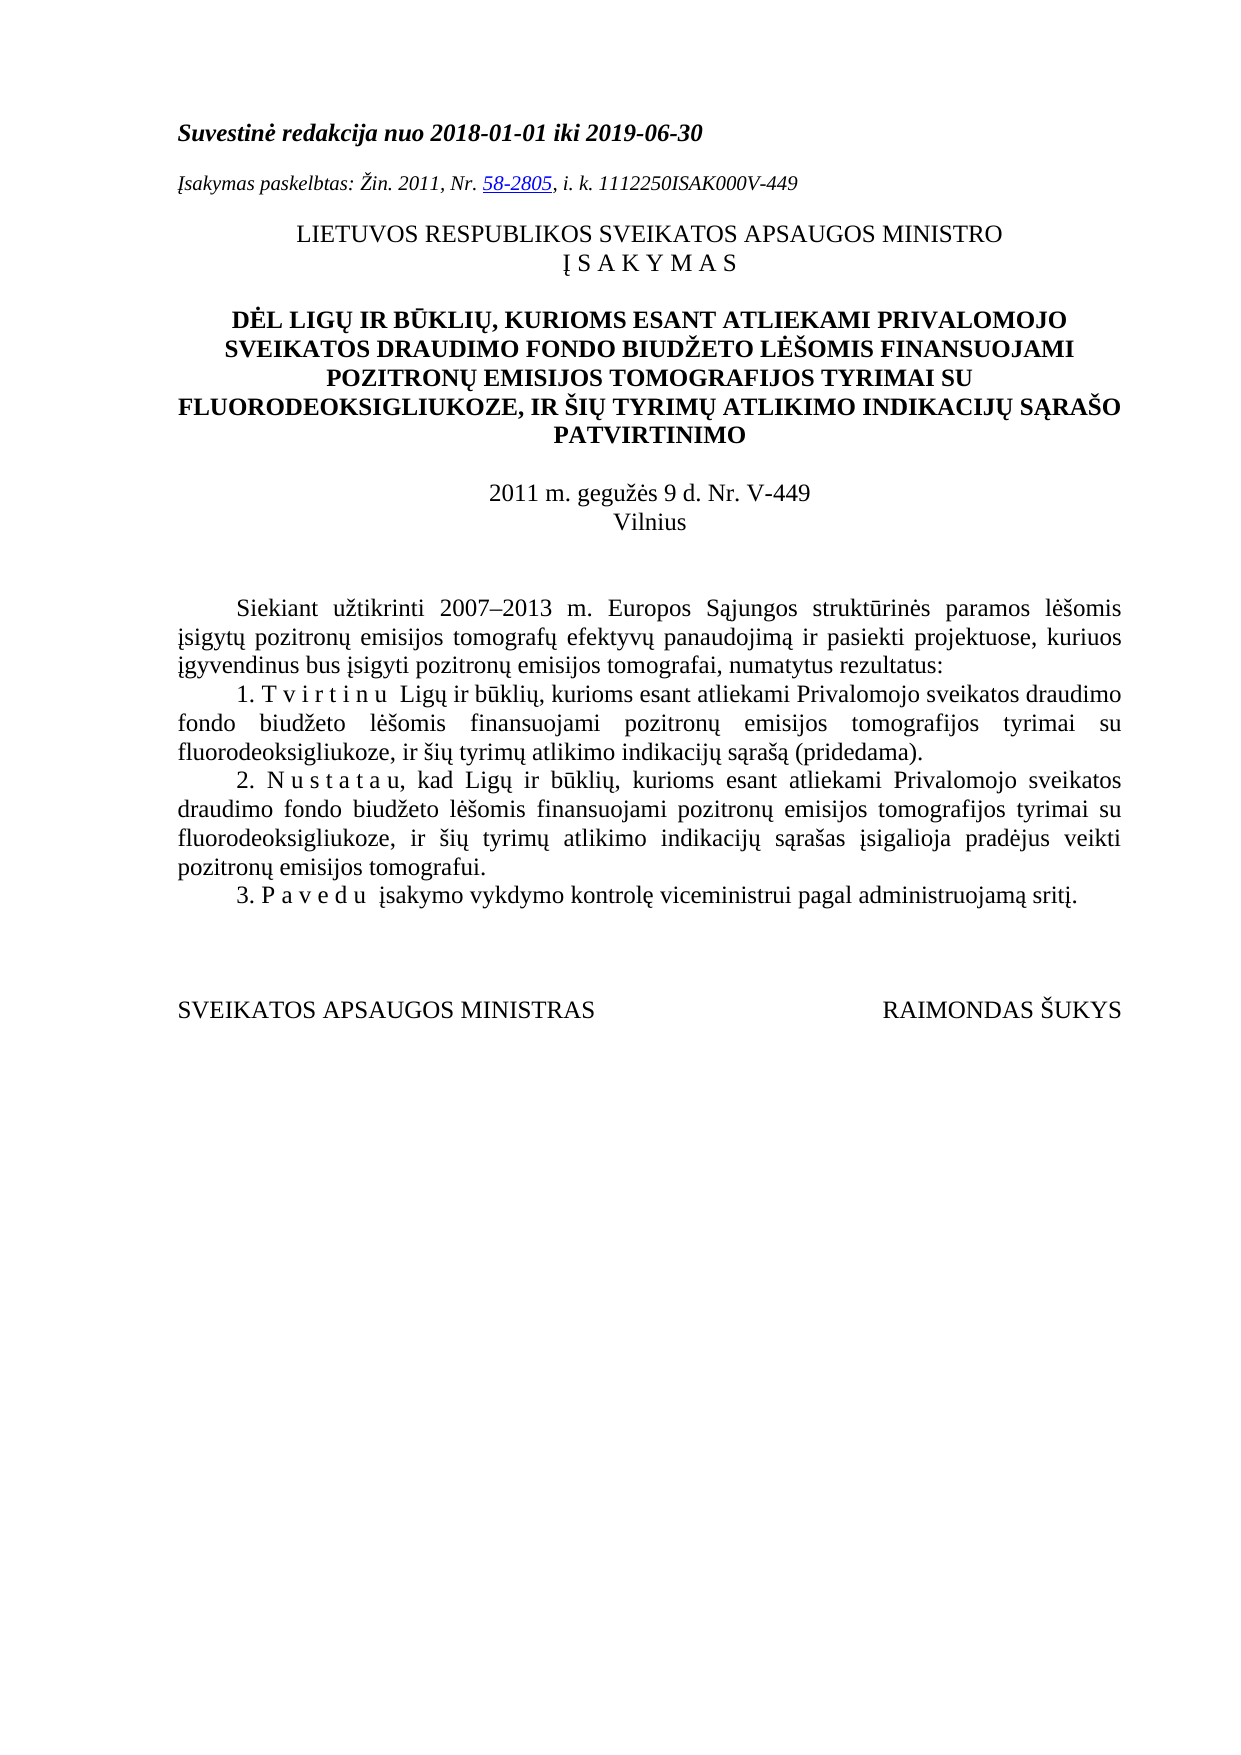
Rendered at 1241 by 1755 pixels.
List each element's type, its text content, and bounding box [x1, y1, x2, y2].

text DĖL LIGŲ IR BŪKLIŲ, KURIOMS ESANT ATLIEKAMI PRIVALOMOJO SVEIKATOS DRAUDIMO FONDO BIUDŽETO LĖŠOMIS FINANSUOJAMI POZITRONŲ EMISIJOS TOMOGRAFIJOS TYRIMAI SU FLUORODEOKSIGLIUKOZE, IR ŠIŲ TYRIMŲ ATLIKIMO INDIKACIJŲ SĄRAŠO PATVIRTINIMO [177, 305, 1122, 449]
text 2011 m. gegužės 9 d. Nr. V-449 [177, 478, 1122, 507]
text 2. Nustatau, kad Ligų ir būklių, kurioms esant atliekami Privalomojo sveikatos draudimo fondo biudžeto lėšomis finansuojami pozitronų emisijos tomografijos tyrimai su fluorodeoksigliukoze, ir šių tyrimų atlikimo indikacijų sąrašas įsigalioja pradėjus veikti pozitronų emisijos tomografui. [177, 765, 1122, 880]
text Suvestinė redakcija nuo 2018-01-01 iki 2019-06-30 [177, 118, 1122, 147]
text 3. Pavedu įsakymo vykdymo kontrolę viceministrui pagal administruojamą sritį. [177, 880, 1122, 909]
text SVEIKATOS APSAUGOS MINISTRAS RAIMONDAS ŠUKYS [177, 995, 1122, 1024]
text LIETUVOS RESPUBLIKOS SVEIKATOS APSAUGOS MINISTRO [177, 219, 1122, 248]
text Vilnius [177, 507, 1122, 535]
text Įsakymas paskelbtas: Žin. 2011, Nr. 58-2805, i. k. 1112250ISAK000V-449 [177, 171, 1122, 195]
text ĮSAKYMAS [177, 248, 1122, 277]
text Siekiant užtikrinti 2007–2013 m. Europos Sąjungos struktūrinės paramos lėšomis įsigytų pozitronų emisijos tomografų efektyvų panaudojimą ir pasiekti projektuose, kuriuos įgyvendinus bus įsigyti pozitronų emisijos tomografai, numatytus rezultatus: [177, 593, 1122, 679]
text 1. Tvirtinu Ligų ir būklių, kurioms esant atliekami Privalomojo sveikatos draudimo fondo biudžeto lėšomis finansuojami pozitronų emisijos tomografijos tyrimai su fluorodeoksigliukoze, ir šių tyrimų atlikimo indikacijų sąrašą (pridedama). [177, 679, 1122, 765]
